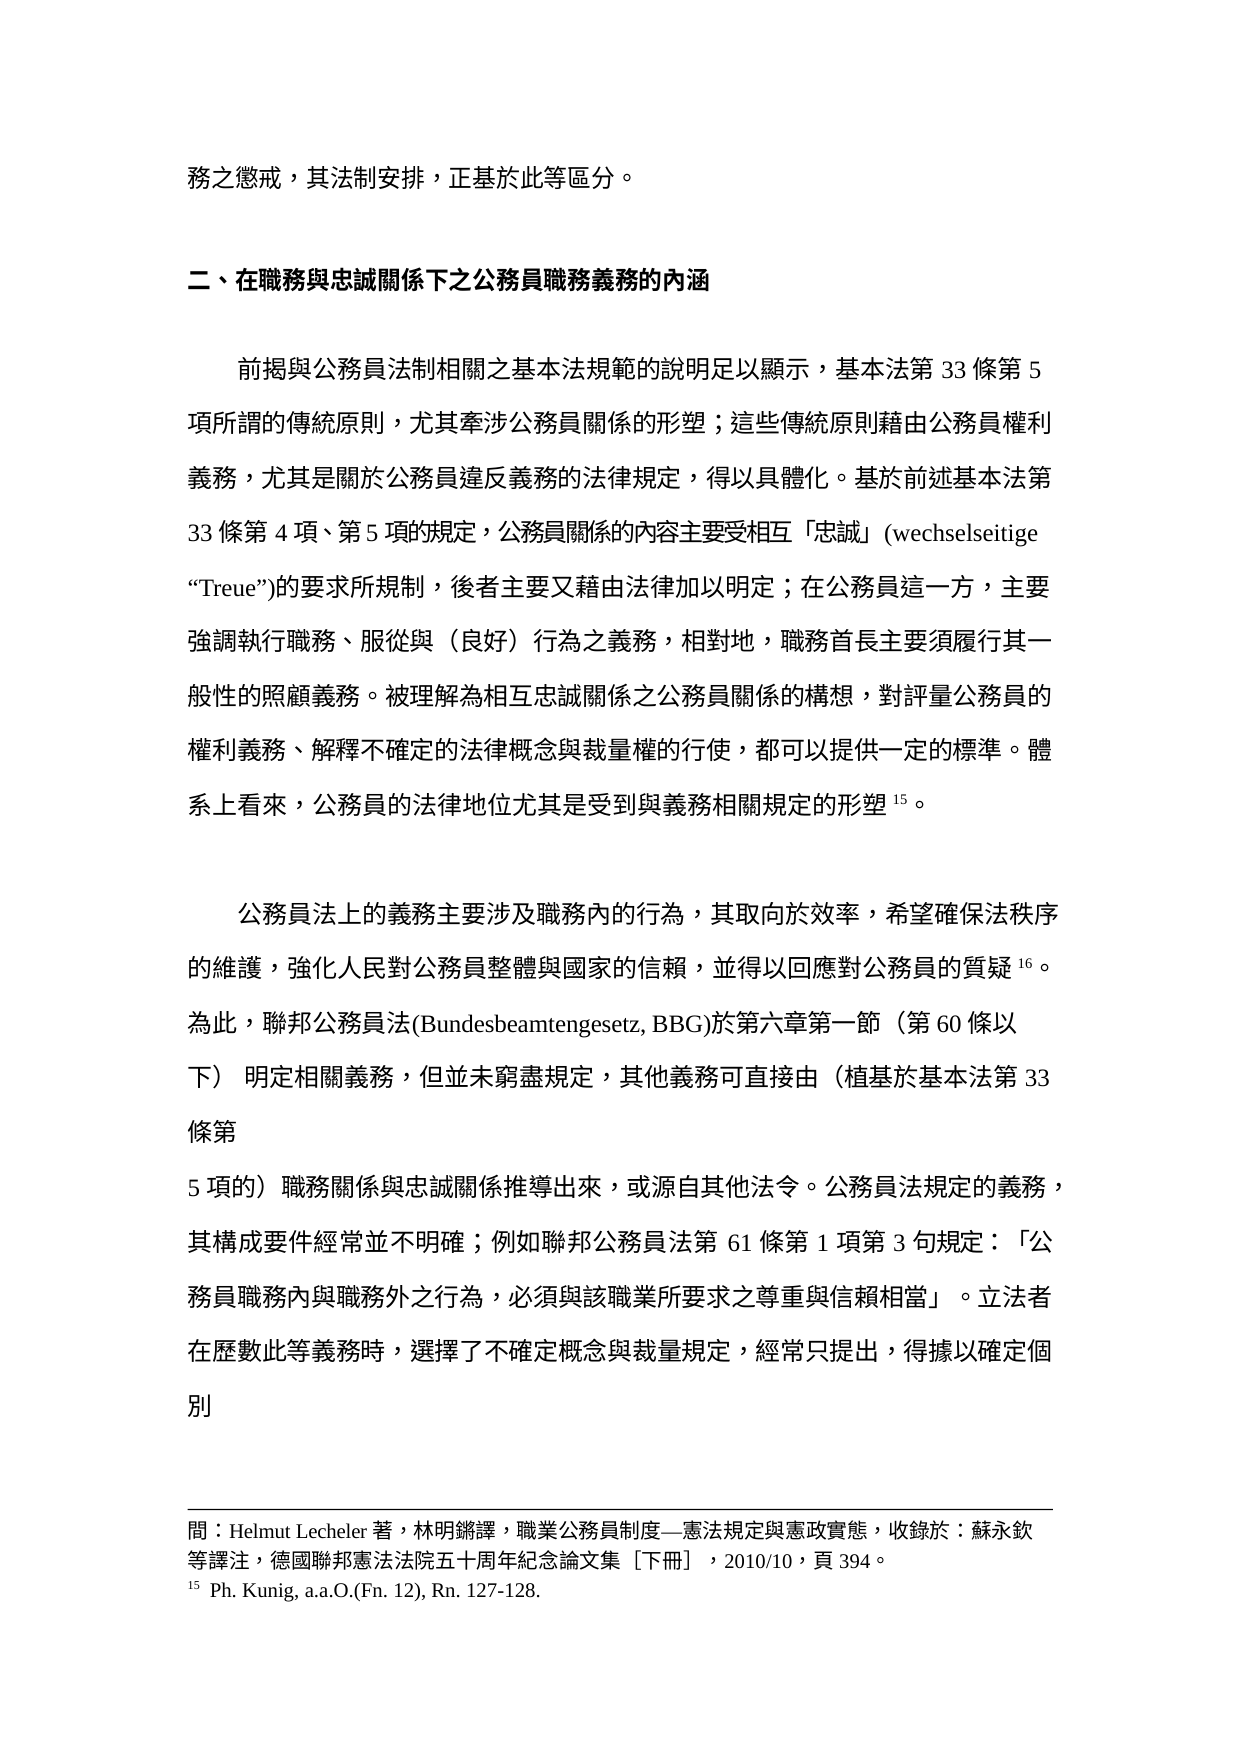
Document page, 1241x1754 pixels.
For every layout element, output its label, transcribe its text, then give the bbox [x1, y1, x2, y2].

subtitle 二、在職務與忠誠關係下之公務員職務義務的內涵 [187, 262, 1096, 296]
text 公務員法上的義務主要涉及職務內的行為，其取向於效率，希望確保法秩序的維護，強化人民對公務員整體與國家的信賴，並得以回應對公務員的質疑16。為此，聯邦公務員法(Bundesbeamtengesetz, BBG)於第六章第一節（第 60 條以下） 明定相關義務，但並未窮盡規定，其他義務可直接由（植基於基本法第 33 條第 [187, 897, 1066, 1148]
text 15 Ph. Kunig, a.a.O.(Fn. 12), Rn. 127-128. [187, 1578, 1096, 1602]
text 前揭與公務員法制相關之基本法規範的說明足以顯示，基本法第 33 條第 5 項所謂的傳統原則，尤其牽涉公務員關係的形塑；這些傳統原則藉由公務員權利義務，尤其是關於公務員違反義務的法律規定，得以具體化。基於前述基本法第33 條第 4 項、第 5 項的規定，公務員關係的內容主要受相互「忠誠」(wechselseitige “Treue”)的要求所規制，後者主要又藉由法律加以明定；在公務員這一方，主要強調執行職務、服從與（良好）行為之義務，相對地，職務首長主要須履行其一般性的照顧義務。被理解為相互忠誠關係之公務員關係的構想，對評量公務員的權利義務、解釋不確定的法律概念與裁量權的行使，都可以提供一定的標準。體系上看來，公務員的法律地位尤其是受到與義務相關規定的形塑15。 [187, 352, 1054, 822]
text 5 項的）職務關係與忠誠關係推導出來，或源自其他法令。公務員法規定的義務， [187, 1169, 1096, 1204]
text 間：Helmut Lecheler 著，林明鏘譯，職業公務員制度—憲法規定與憲政實態，收錄於：蘇永欽等譯注，德國聯邦憲法法院五十周年紀念論文集［下冊］，2010/10，頁 394。 [187, 1517, 1053, 1575]
text 務之懲戒，其法制安排，正基於此等區分。 [187, 161, 1096, 195]
text 其構成要件經常並不明確；例如聯邦公務員法第 61 條第 1 項第 3 句規定：「公務員職務內與職務外之行為，必須與該職業所要求之尊重與信賴相當」。立法者在歷數此等義務時，選擇了不確定概念與裁量規定，經常只提出，得據以確定個別 [187, 1225, 1054, 1422]
